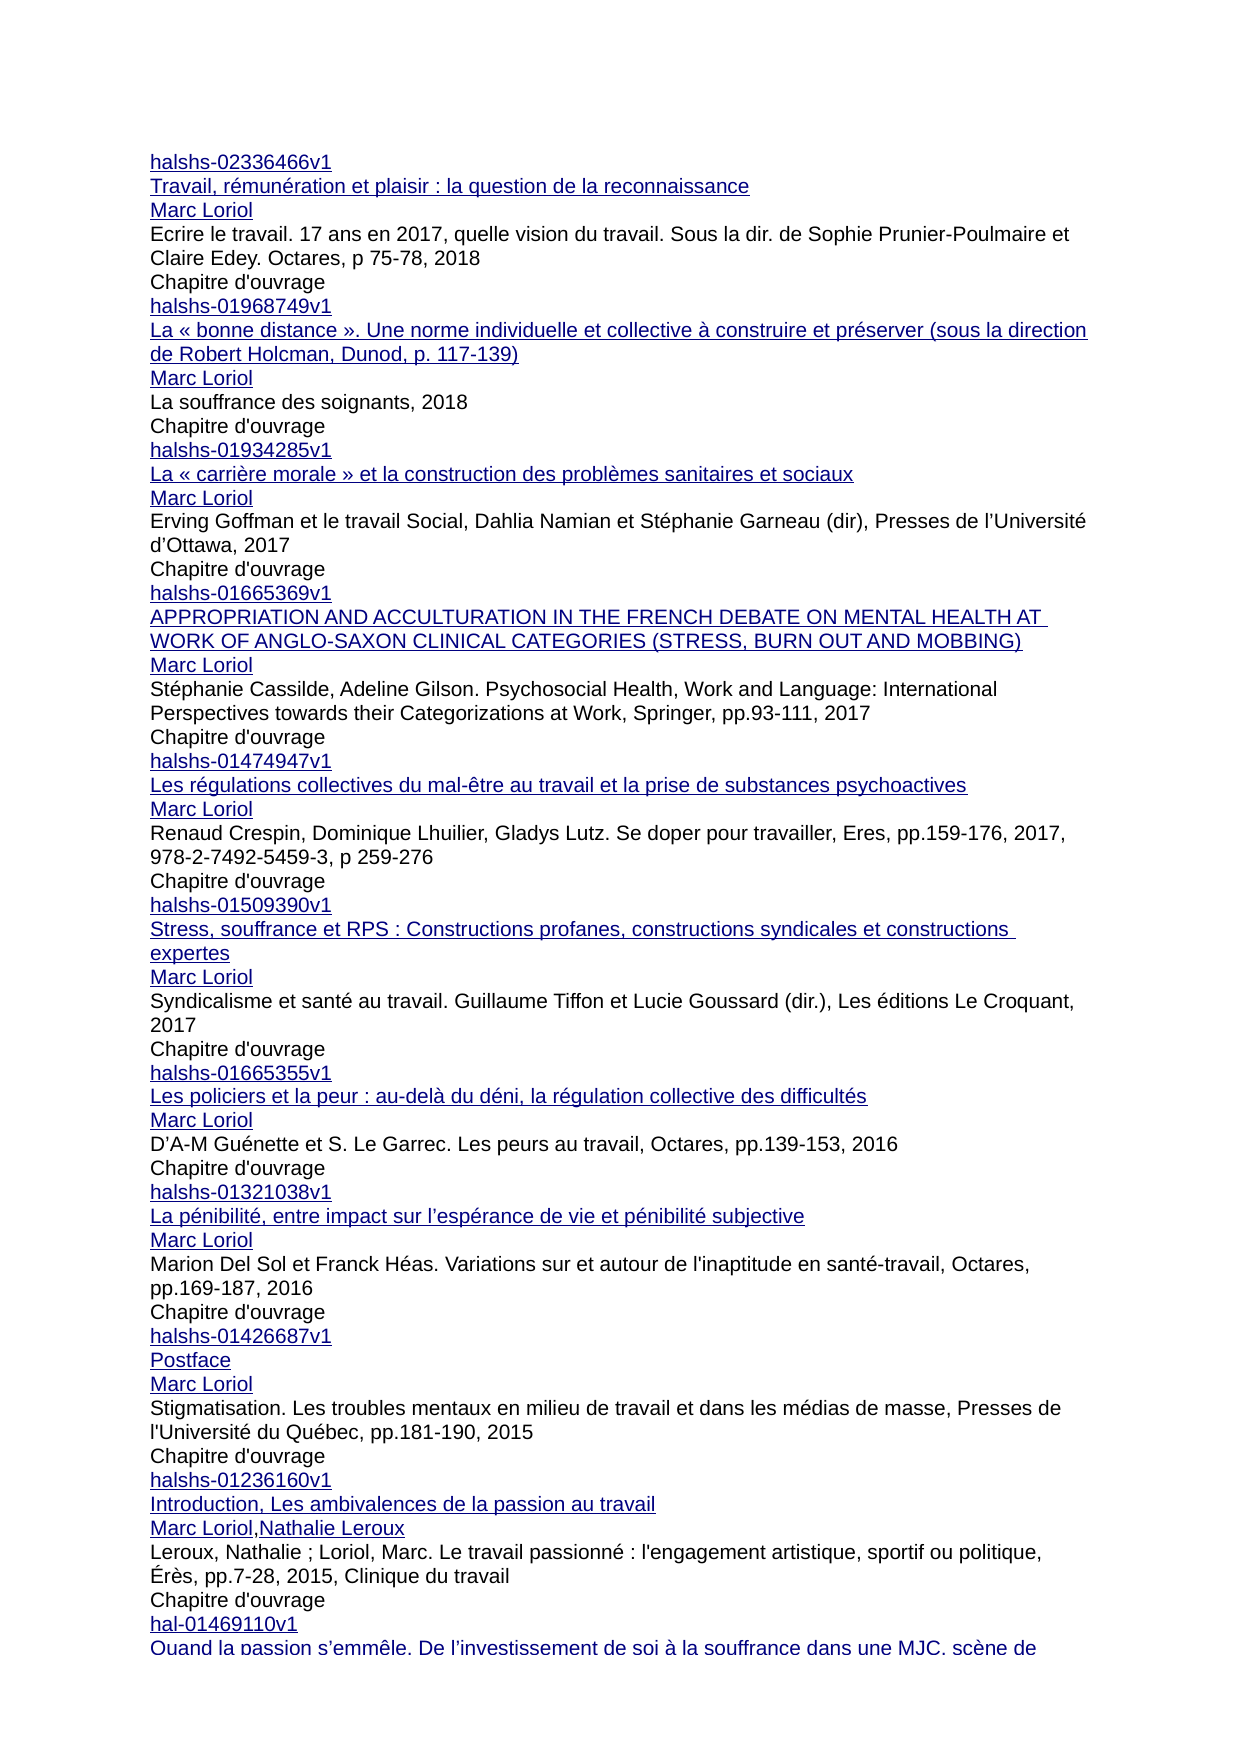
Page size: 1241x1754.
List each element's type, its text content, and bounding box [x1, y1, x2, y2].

table_cell Introduction, Les ambivalences de la passion au travail Marc Loriol,Nathalie Leroux Leroux, Nathalie ; Loriol, Marc. Le travail passionné : l'engagement artistique, sportif ou politique, Érès, pp.7-28, 2015, Clinique du travail Chapitre d'ouvrage hal-01469110v1 [150, 1492, 1090, 1635]
table_cell La « carrière morale » et la construction des problèmes sanitaires et sociaux Marc Loriol Erving Goffman et le travail Social, Dahlia Namian et Stéphanie Garneau (dir), Presses de l’Université d’Ottawa, 2017 Chapitre d'ouvrage halshs-01665369v1 [150, 461, 1090, 605]
table_cell halshs-02336466v1 [150, 150, 1090, 174]
table_cell La « bonne distance ». Une norme individuelle et collective à construire et préserver (sous la direction de Robert Holcman, Dunod, p. 117-139) Marc Loriol La souffrance des soignants, 2018 Chapitre d'ouvrage halshs-01934285v1 [150, 318, 1090, 461]
table_cell APPROPRIATION AND ACCULTURATION IN THE FRENCH DEBATE ON MENTAL HEALTH AT WORK OF ANGLO-SAXON CLINICAL CATEGORIES (STRESS, BURN OUT AND MOBBING) Marc Loriol Stéphanie Cassilde, Adeline Gilson. Psychosocial Health, Work and Language: International Perspectives towards their Categorizations at Work, Springer, pp.93-111, 2017 Chapitre d'ouvrage halshs-01474947v1 [150, 605, 1090, 773]
table_cell Stress, souffrance et RPS : Constructions profanes, constructions syndicales et constructions expertes Marc Loriol Syndicalisme et santé au travail. Guillaume Tiffon et Lucie Goussard (dir.), Les éditions Le Croquant, 2017 Chapitre d'ouvrage halshs-01665355v1 [150, 917, 1090, 1084]
table_cell Quand la passion s’emmêle. De l’investissement de soi à la souffrance dans une MJC, scène de [150, 1635, 1090, 1655]
table_cell Postface Marc Loriol Stigmatisation. Les troubles mentaux en milieu de travail et dans les médias de masse, Presses de l'Université du Québec, pp.181-190, 2015 Chapitre d'ouvrage halshs-01236160v1 [150, 1348, 1090, 1492]
table_cell Les régulations collectives du mal-être au travail et la prise de substances psychoactives Marc Loriol Renaud Crespin, Dominique Lhuilier, Gladys Lutz. Se doper pour travailler, Eres, pp.159-176, 2017, 978-2-7492-5459-3, p 259-276 Chapitre d'ouvrage halshs-01509390v1 [150, 773, 1090, 917]
table_cell Travail, rémunération et plaisir : la question de la reconnaissance Marc Loriol Ecrire le travail. 17 ans en 2017, quelle vision du travail. Sous la dir. de Sophie Prunier-Poulmaire et Claire Edey. Octares, p 75-78, 2018 Chapitre d'ouvrage halshs-01968749v1 [150, 174, 1090, 318]
table_cell La pénibilité, entre impact sur l’espérance de vie et pénibilité subjective Marc Loriol Marion Del Sol et Franck Héas. Variations sur et autour de l'inaptitude en santé-travail, Octares, pp.169-187, 2016 Chapitre d'ouvrage halshs-01426687v1 [150, 1204, 1090, 1348]
table_cell Les policiers et la peur : au-delà du déni, la régulation collective des difficultés Marc Loriol D’A-M Guénette et S. Le Garrec. Les peurs au travail, Octares, pp.139-153, 2016 Chapitre d'ouvrage halshs-01321038v1 [150, 1084, 1090, 1204]
